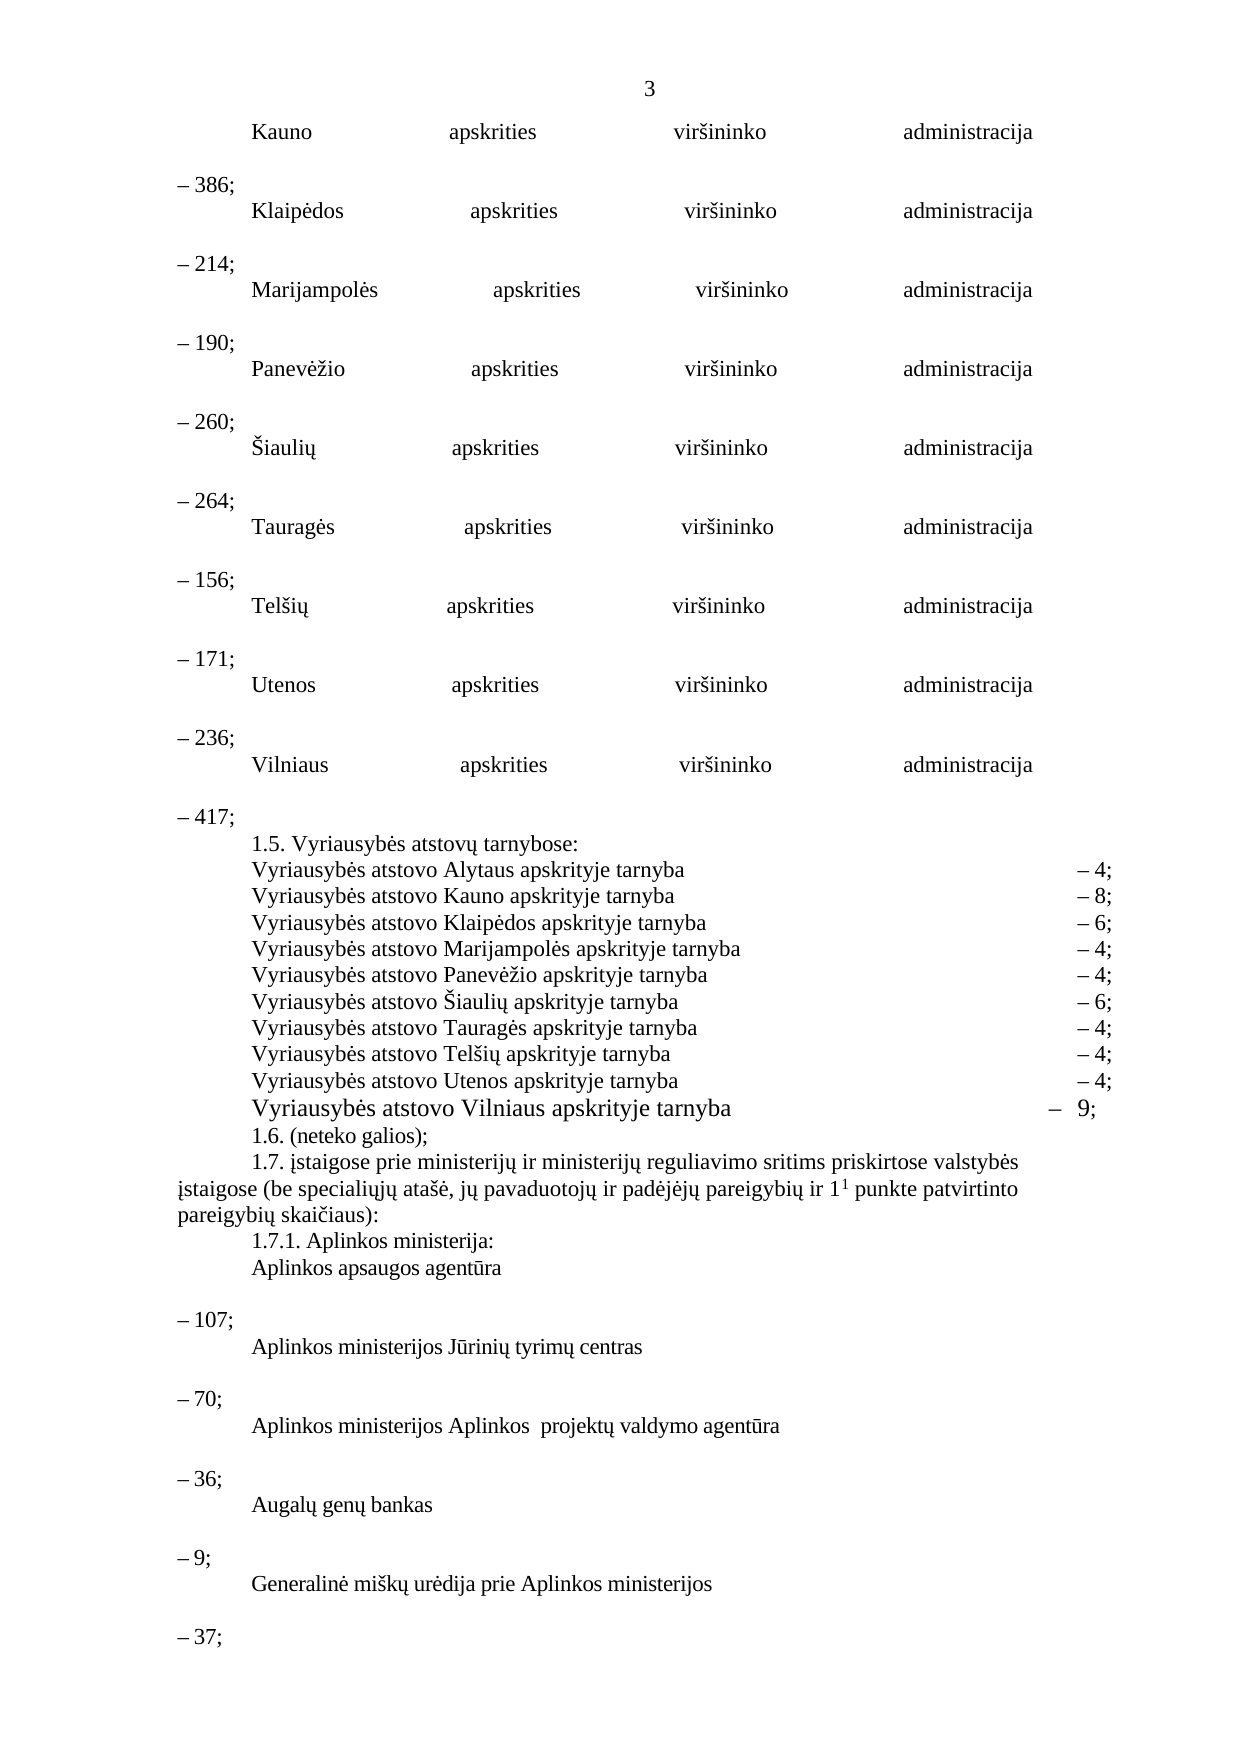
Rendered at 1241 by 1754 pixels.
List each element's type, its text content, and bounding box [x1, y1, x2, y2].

text Kauno apskrities viršininko administracija – 386; [177, 118, 1033, 197]
text Aplinkos ministerijos Jūrinių tyrimų centras – 70; [177, 1333, 1033, 1412]
text Vilniaus apskrities viršininko administracija – 417; [177, 751, 1033, 830]
text Augalų genų bankas – 9; [177, 1491, 1033, 1570]
text Panevėžio apskrities viršininko administracija – 260; [177, 355, 1033, 434]
text 1.7.1. Aplinkos ministerija: [177, 1227, 1122, 1254]
text Aplinkos ministerijos Aplinkos projektų valdymo agentūra – 36; [177, 1412, 1033, 1491]
text Vyriausybės atstovo Utenos apskrityje tarnyba – 4; [177, 1067, 1122, 1093]
text Vyriausybės atstovo Panevėžio apskrityje tarnyba – 4; [177, 961, 1122, 988]
text Vyriausybės atstovo Marijampolės apskrityje tarnyba – 4; [177, 935, 1122, 961]
text Vyriausybės atstovo Klaipėdos apskrityje tarnyba – 6; [177, 909, 1122, 935]
text Tauragės apskrities viršininko administracija – 156; [177, 513, 1033, 592]
text Utenos apskrities viršininko administracija – 236; [177, 672, 1033, 751]
text Vyriausybės atstovo Vilniaus apskrityje tarnyba – 9; [177, 1093, 1122, 1122]
text Vyriausybės atstovo Tauragės apskrityje tarnyba – 4; [177, 1014, 1122, 1041]
text Generalinė miškų urėdija prie Aplinkos ministerijos – 37; [177, 1570, 1033, 1649]
text Telšių apskrities viršininko administracija – 171; [177, 592, 1033, 672]
text Klaipėdos apskrities viršininko administracija – 214; [177, 197, 1033, 276]
text Vyriausybės atstovo Telšių apskrityje tarnyba – 4; [177, 1041, 1122, 1067]
text 1.5. Vyriausybės atstovų tarnybose: [177, 830, 1122, 856]
text 1.6. (neteko galios); [177, 1122, 1033, 1148]
text Vyriausybės atstovo Alytaus apskrityje tarnyba – 4; [177, 856, 1122, 882]
text 1.7. įstaigose prie ministerijų ir ministerijų reguliavimo sritims priskirtose valstybės įstaigose (be specialiųjų atašė, jų pavaduotojų ir padėjėjų pareigybių ir 11 punkte patvirtinto pareigybių skaičiaus): [177, 1148, 1033, 1227]
text Vyriausybės atstovo Šiaulių apskrityje tarnyba – 6; [177, 988, 1122, 1014]
text Marijampolės apskrities viršininko administracija – 190; [177, 276, 1033, 355]
text Vyriausybės atstovo Kauno apskrityje tarnyba – 8; [177, 882, 1122, 909]
text Šiaulių apskrities viršininko administracija – 264; [177, 434, 1033, 513]
text Aplinkos apsaugos agentūra – 107; [177, 1254, 1033, 1333]
